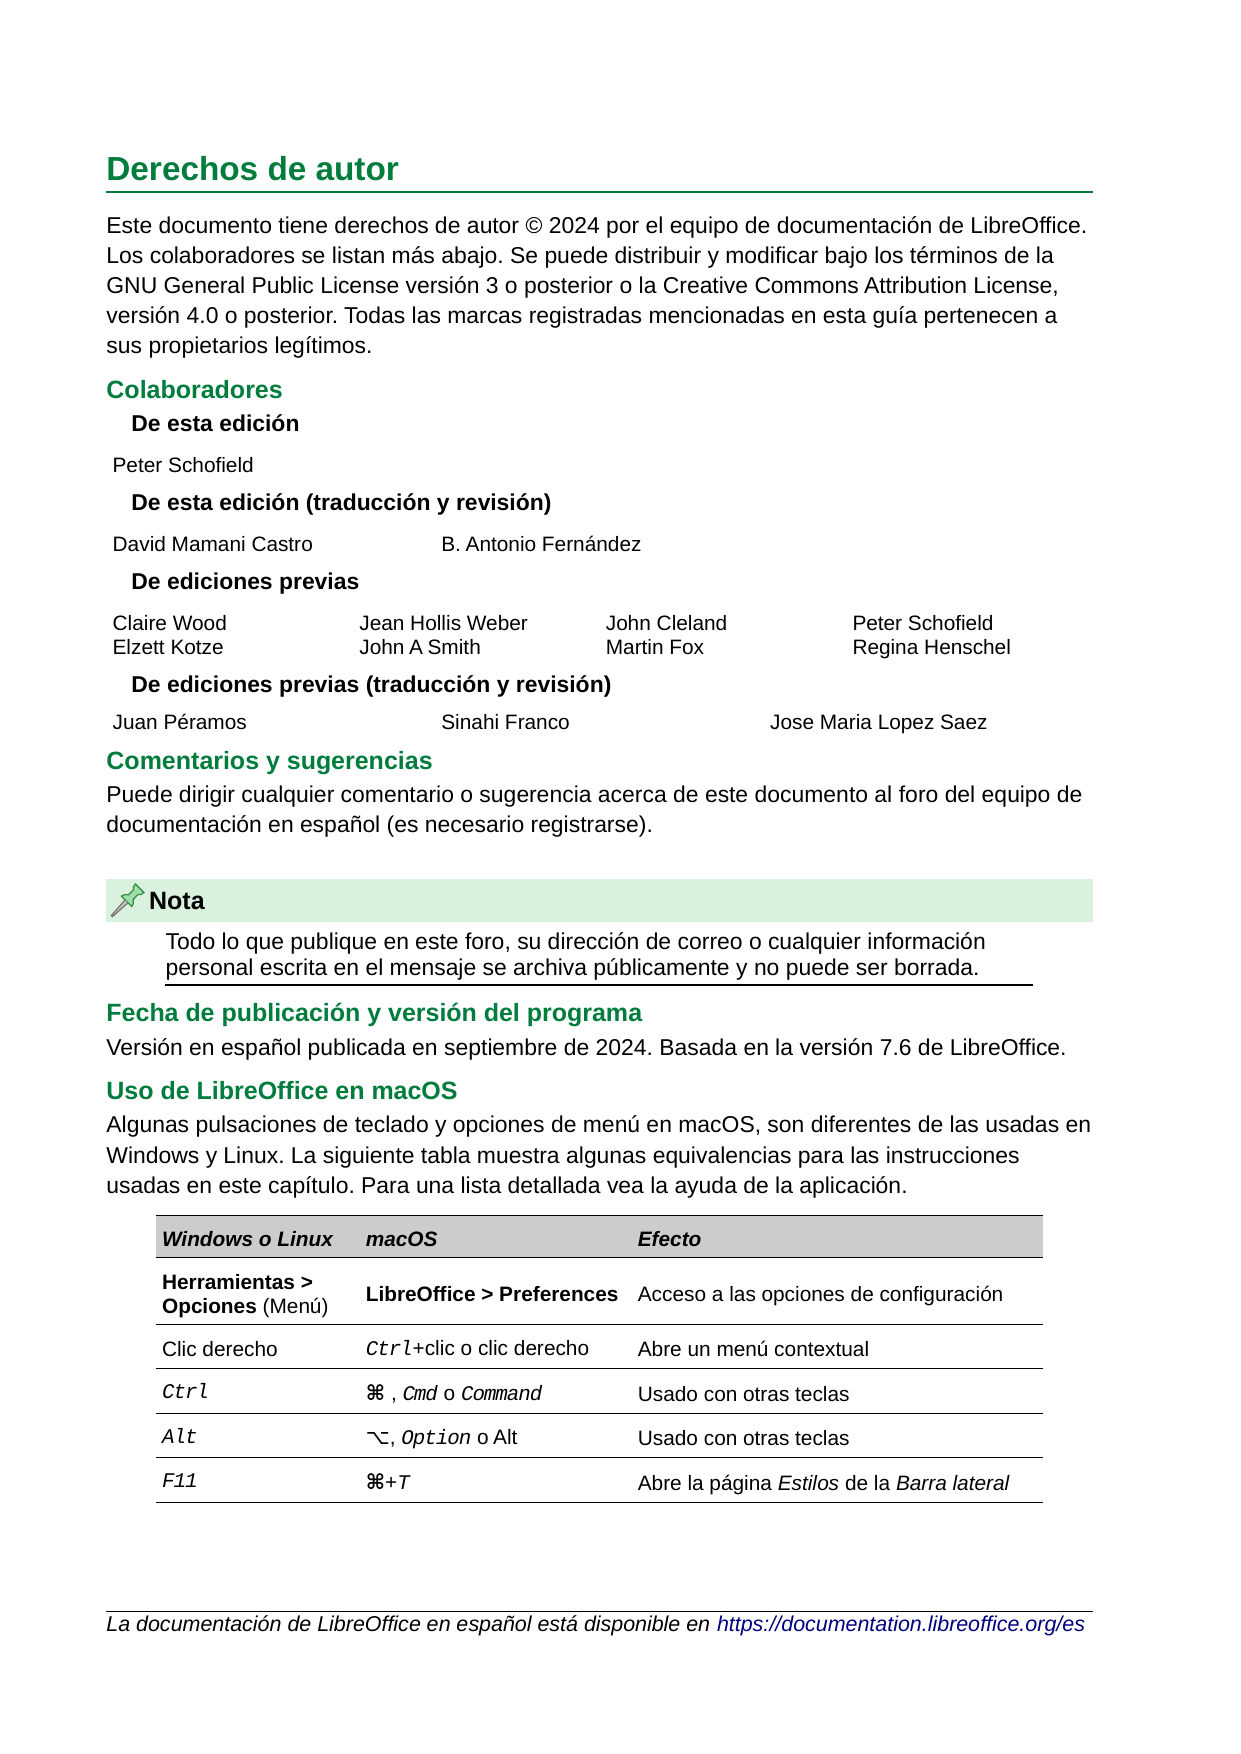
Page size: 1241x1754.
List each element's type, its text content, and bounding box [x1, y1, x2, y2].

table_cell Usado con otras teclas [631, 1414, 1043, 1457]
text Este documento tiene derechos de autor © 2024 por el equipo de documentación de LibreOffice. Los colaboradores se listan más abajo. Se puede distribuir y modificar bajo los términos de la GNU General Public License versión 3 o posterior o la Creative Commons Attribution License, versión 4.0 o posterior. Todas las marcas registradas mencionadas en esta guía pertenecen a sus propietarios legítimos. [106, 212, 1093, 359]
subtitle Fecha de publicación y versión del programa [106, 998, 1093, 1027]
table_header Jean Hollis Weber John A Smith [353, 605, 599, 665]
text De esta edición (traducción y revisión) [131, 489, 1093, 516]
table_header David Mamani Castro [106, 526, 435, 562]
table_header [435, 447, 764, 483]
table_header [764, 526, 1093, 562]
table_header Juan Péramos [106, 704, 435, 740]
table_header Efecto [631, 1216, 1043, 1257]
table_header B. Antonio Fernández [435, 526, 764, 562]
table_header Claire Wood Elzett Kotze [106, 605, 353, 665]
table_header [764, 447, 1093, 483]
table_cell Usado con otras teclas [631, 1369, 1043, 1413]
table_header Windows o Linux [156, 1216, 359, 1257]
table_header Peter Schofield [106, 447, 435, 483]
table_cell Herramientas > Opciones (Menú) [156, 1258, 359, 1324]
table_cell ⌥, Option o Alt [359, 1414, 631, 1457]
table_cell Abre la página Estilos de la Barra lateral [631, 1458, 1043, 1502]
table_cell Abre un menú contextual [631, 1325, 1043, 1368]
subtitle Colaboradores [106, 375, 1093, 404]
table_cell LibreOffice > Preferences [359, 1258, 631, 1324]
text Puede dirigir cualquier comentario o sugerencia acerca de este documento al foro del equipo de documentación en español (es necesario registrarse). [106, 781, 1093, 838]
table_header Peter Schofield Regina Henschel [846, 605, 1093, 665]
subtitle Derechos de autor [106, 149, 1093, 191]
table_cell ⌘ , Cmd o Command [359, 1369, 631, 1413]
text Algunas pulsaciones de teclado y opciones de menú en macOS, son diferentes de las usadas en Windows y Linux. La siguiente tabla muestra algunas equivalencias para las instrucciones usadas en este capítulo. Para una lista detallada vea la ayuda de la aplicación. [106, 1111, 1093, 1198]
text De esta edición [131, 410, 1093, 437]
text De ediciones previas (traducción y revisión) [131, 671, 1093, 697]
table_cell ⌘+T [359, 1458, 631, 1502]
table_header Jose Maria Lopez Saez [764, 704, 1093, 740]
table_cell Alt [156, 1414, 359, 1457]
text De ediciones previas [131, 568, 1093, 594]
table_cell Ctrl [156, 1369, 359, 1413]
table_cell F11 [156, 1458, 359, 1502]
table_cell Acceso a las opciones de configuración [631, 1258, 1043, 1324]
text Versión en español publicada en septiembre de 2024. Basada en la versión 7.6 de LibreOffice. [106, 1033, 1093, 1060]
table_header John Cleland Martin Fox [599, 605, 846, 665]
table_cell Clic derecho [156, 1325, 359, 1368]
subtitle Nota [106, 879, 1093, 922]
text Todo lo que publique en este foro, su dirección de correo o cualquier información personal escrita en el mensaje se archiva públicamente y no puede ser borrada. [165, 928, 1033, 984]
subtitle Uso de LibreOffice en macOS [106, 1076, 1093, 1105]
subtitle Comentarios y sugerencias [106, 746, 1093, 775]
table_header Sinahi Franco [435, 704, 764, 740]
table_cell Ctrl+clic o clic derecho [359, 1325, 631, 1368]
table_header macOS [359, 1216, 631, 1257]
